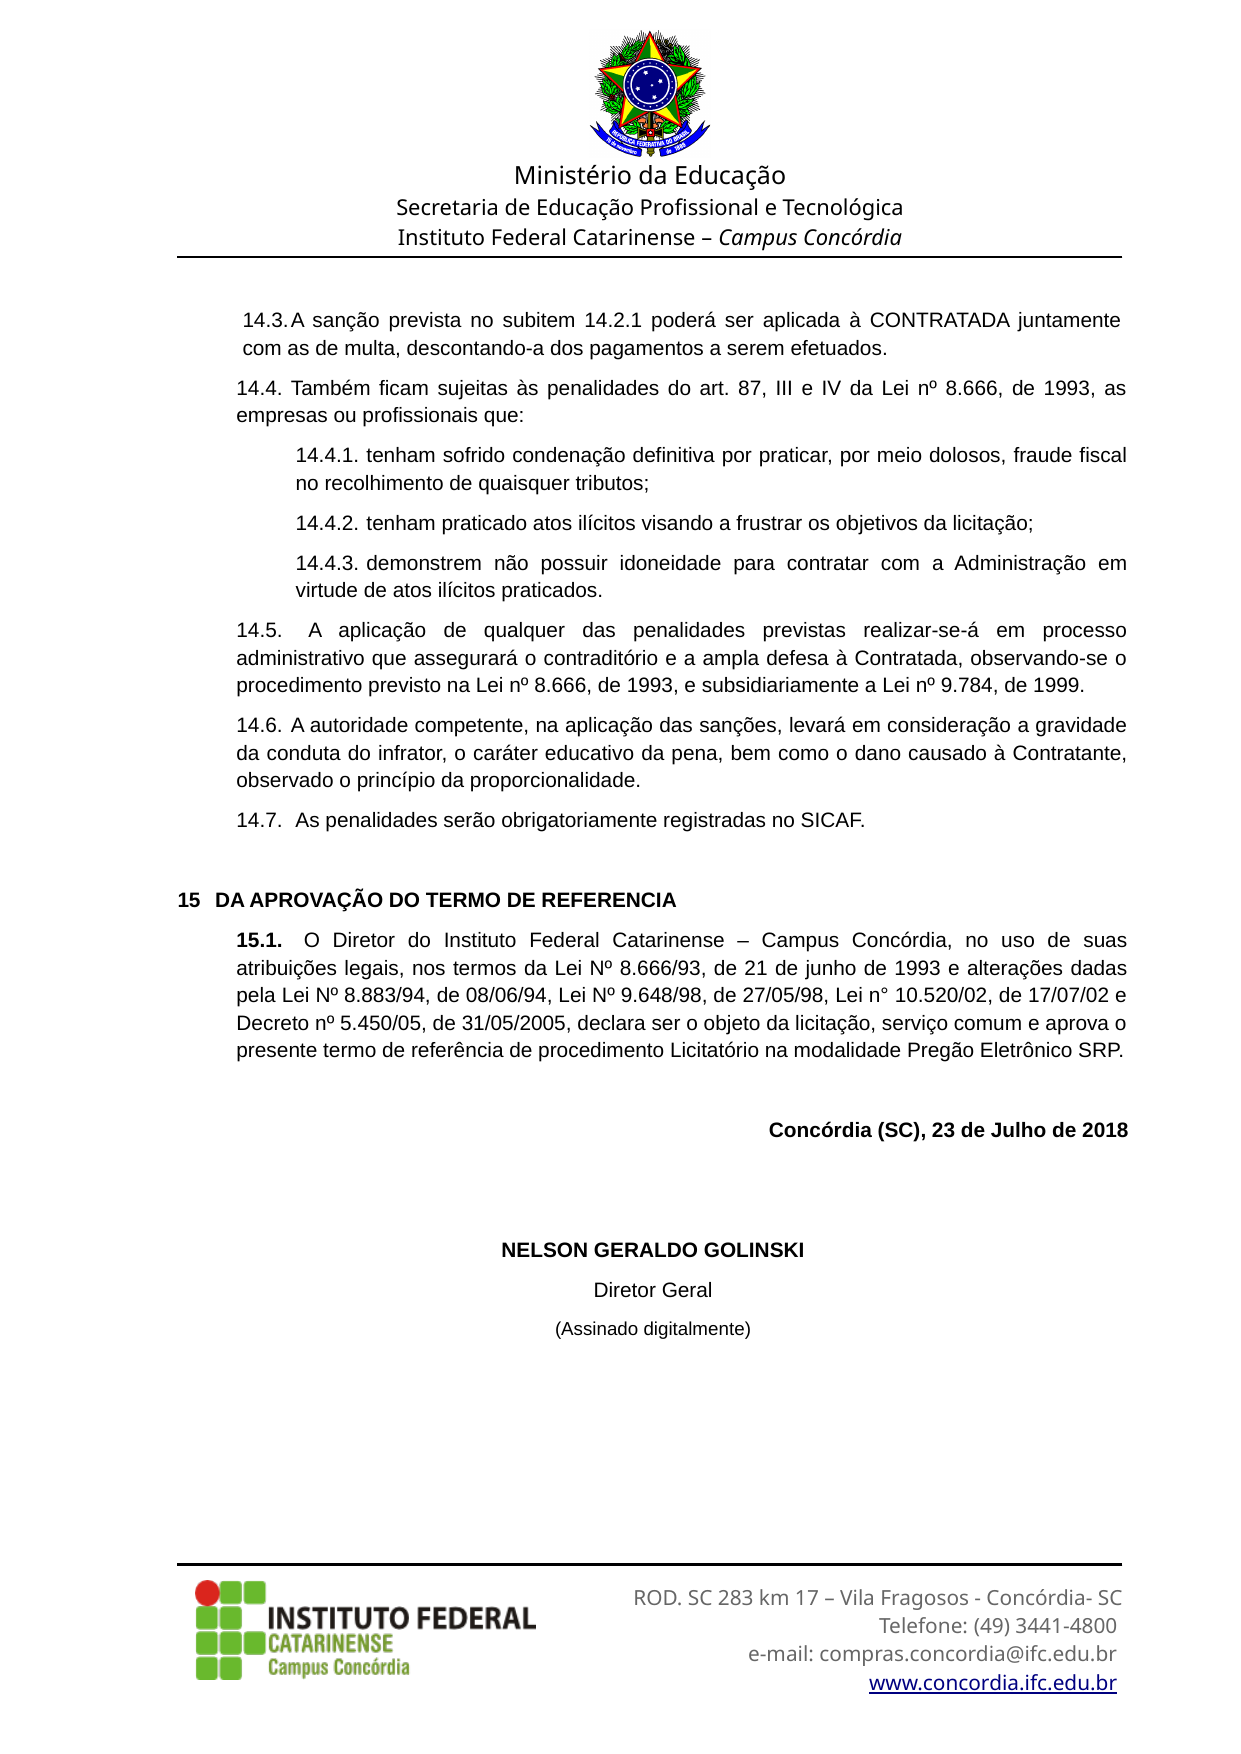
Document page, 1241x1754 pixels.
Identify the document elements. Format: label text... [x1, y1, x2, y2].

list As penalidades serão obrigatoriamente registradas no SICAF. [236, 808, 1128, 832]
list DA APROVAÇÃO DO TERMO DE REFERENCIA [177, 888, 1128, 912]
list tenham sofrido condenação definitiva por praticar, por meio dolosos, fraude fiscal no recolhimento de quaisquer tributos; [295, 443, 1128, 494]
list Concórdia (SC), 23 de Julho de 2018 [177, 1118, 1128, 1142]
list (Assinado digitalmente) [177, 1318, 1128, 1339]
list tenham praticado atos ilícitos visando a frustrar os objetivos da licitação; [295, 510, 1128, 534]
list demonstrem não possuir idoneidade para contratar com a Administração em virtude de atos ilícitos praticados. [295, 550, 1128, 602]
list O Diretor do Instituto Federal Catarinense – Campus Concórdia, no uso de suas atribuições legais, nos termos da Lei Nº 8.666/93, de 21 de junho de 1993 e alterações dadas pela Lei Nº 8.883/94, de 08/06/94, Lei Nº 9.648/98, de 27/05/98, Lei n° 10.520/02, de 17/07/02 e Decreto nº 5.450/05, de 31/05/2005, declara ser o objeto da licitação, serviço comum e aprova o presente termo de referência de procedimento Licitatório na modalidade Pregão Eletrônico SRP. [236, 928, 1128, 1062]
list A aplicação de qualquer das penalidades previstas realizar-se-á em processo administrativo que assegurará o contraditório e a ampla defesa à Contratada, observando-se o procedimento previsto na Lei nº 8.666, de 1993, e subsidiariamente a Lei nº 9.784, de 1999. [236, 618, 1128, 697]
list A autoridade competente, na aplicação das sanções, levará em consideração a gravidade da conduta do infrator, o caráter educativo da pena, bem como o dano causado à Contratante, observado o princípio da proporcionalidade. [236, 713, 1128, 792]
list A sanção prevista no subitem 14.2.1 poderá ser aplicada à CONTRATADA juntamente com as de multa, descontando-a dos pagamentos a serem efetuados. [242, 308, 1122, 359]
list Diretor Geral [177, 1278, 1128, 1302]
list Também ficam sujeitas às penalidades do art. 87, III e IV da Lei nº 8.666, de 1993, as empresas ou profissionais que: [236, 375, 1128, 427]
picture [195, 1580, 536, 1680]
list NELSON GERALDO GOLINSKI [177, 1238, 1128, 1262]
